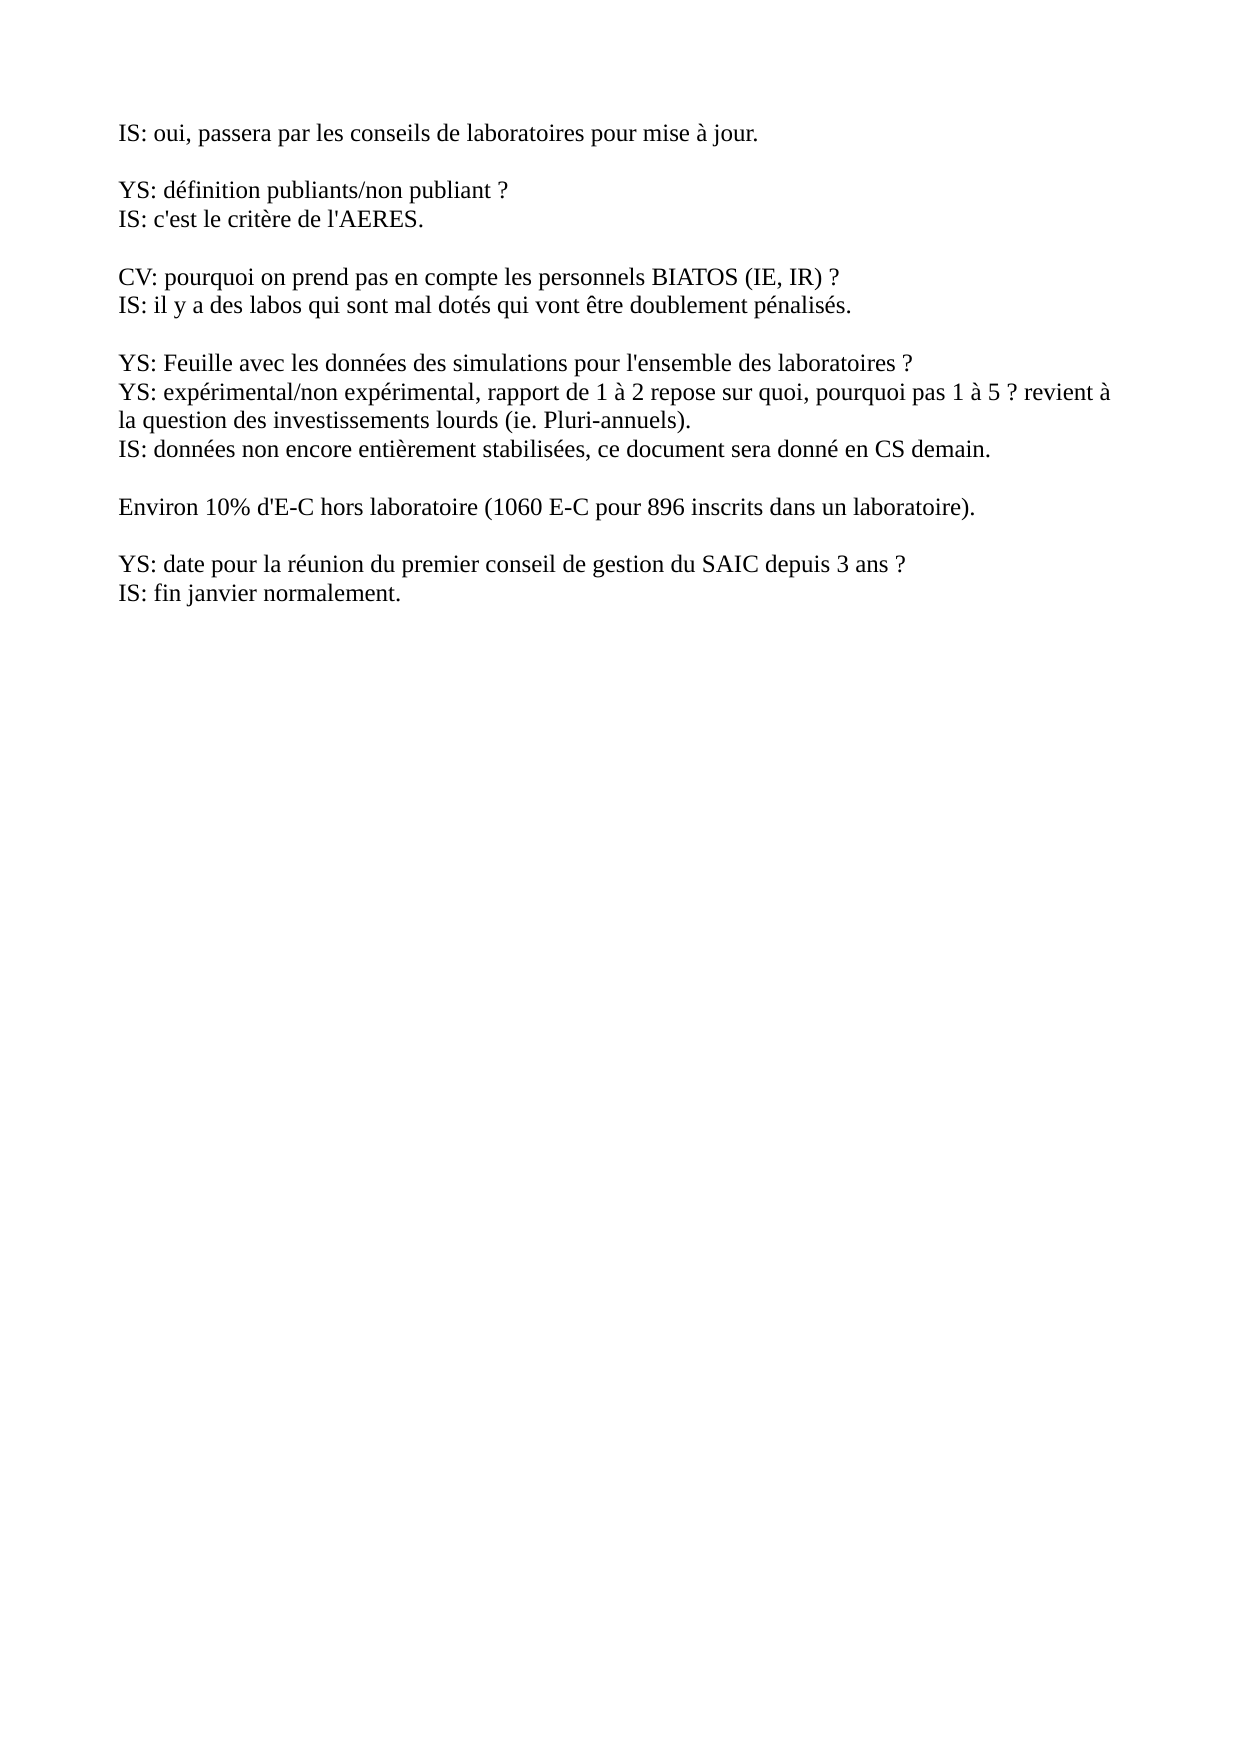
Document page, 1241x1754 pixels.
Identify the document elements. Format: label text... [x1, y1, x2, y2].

text YS: expérimental/non expérimental, rapport de 1 à 2 repose sur quoi, pourquoi pas 1 à 5 ? revient à la question des investissements lourds (ie. Pluri-annuels). [118, 377, 1122, 434]
text Environ 10% d'E-C hors laboratoire (1060 E-C pour 896 inscrits dans un laboratoire). [118, 492, 1122, 521]
text YS: Feuille avec les données des simulations pour l'ensemble des laboratoires ? [118, 348, 1122, 377]
text YS: définition publiants/non publiant ? [118, 176, 1122, 204]
text IS: il y a des labos qui sont mal dotés qui vont être doublement pénalisés. [118, 291, 1122, 319]
text IS: données non encore entièrement stabilisées, ce document sera donné en CS demain. [118, 434, 1122, 463]
text IS: oui, passera par les conseils de laboratoires pour mise à jour. [118, 118, 1122, 147]
text IS: fin janvier normalement. [118, 578, 1122, 607]
text IS: c'est le critère de l'AERES. [118, 204, 1122, 233]
text YS: date pour la réunion du premier conseil de gestion du SAIC depuis 3 ans ? [118, 549, 1122, 578]
text CV: pourquoi on prend pas en compte les personnels BIATOS (IE, IR) ? [118, 262, 1122, 291]
